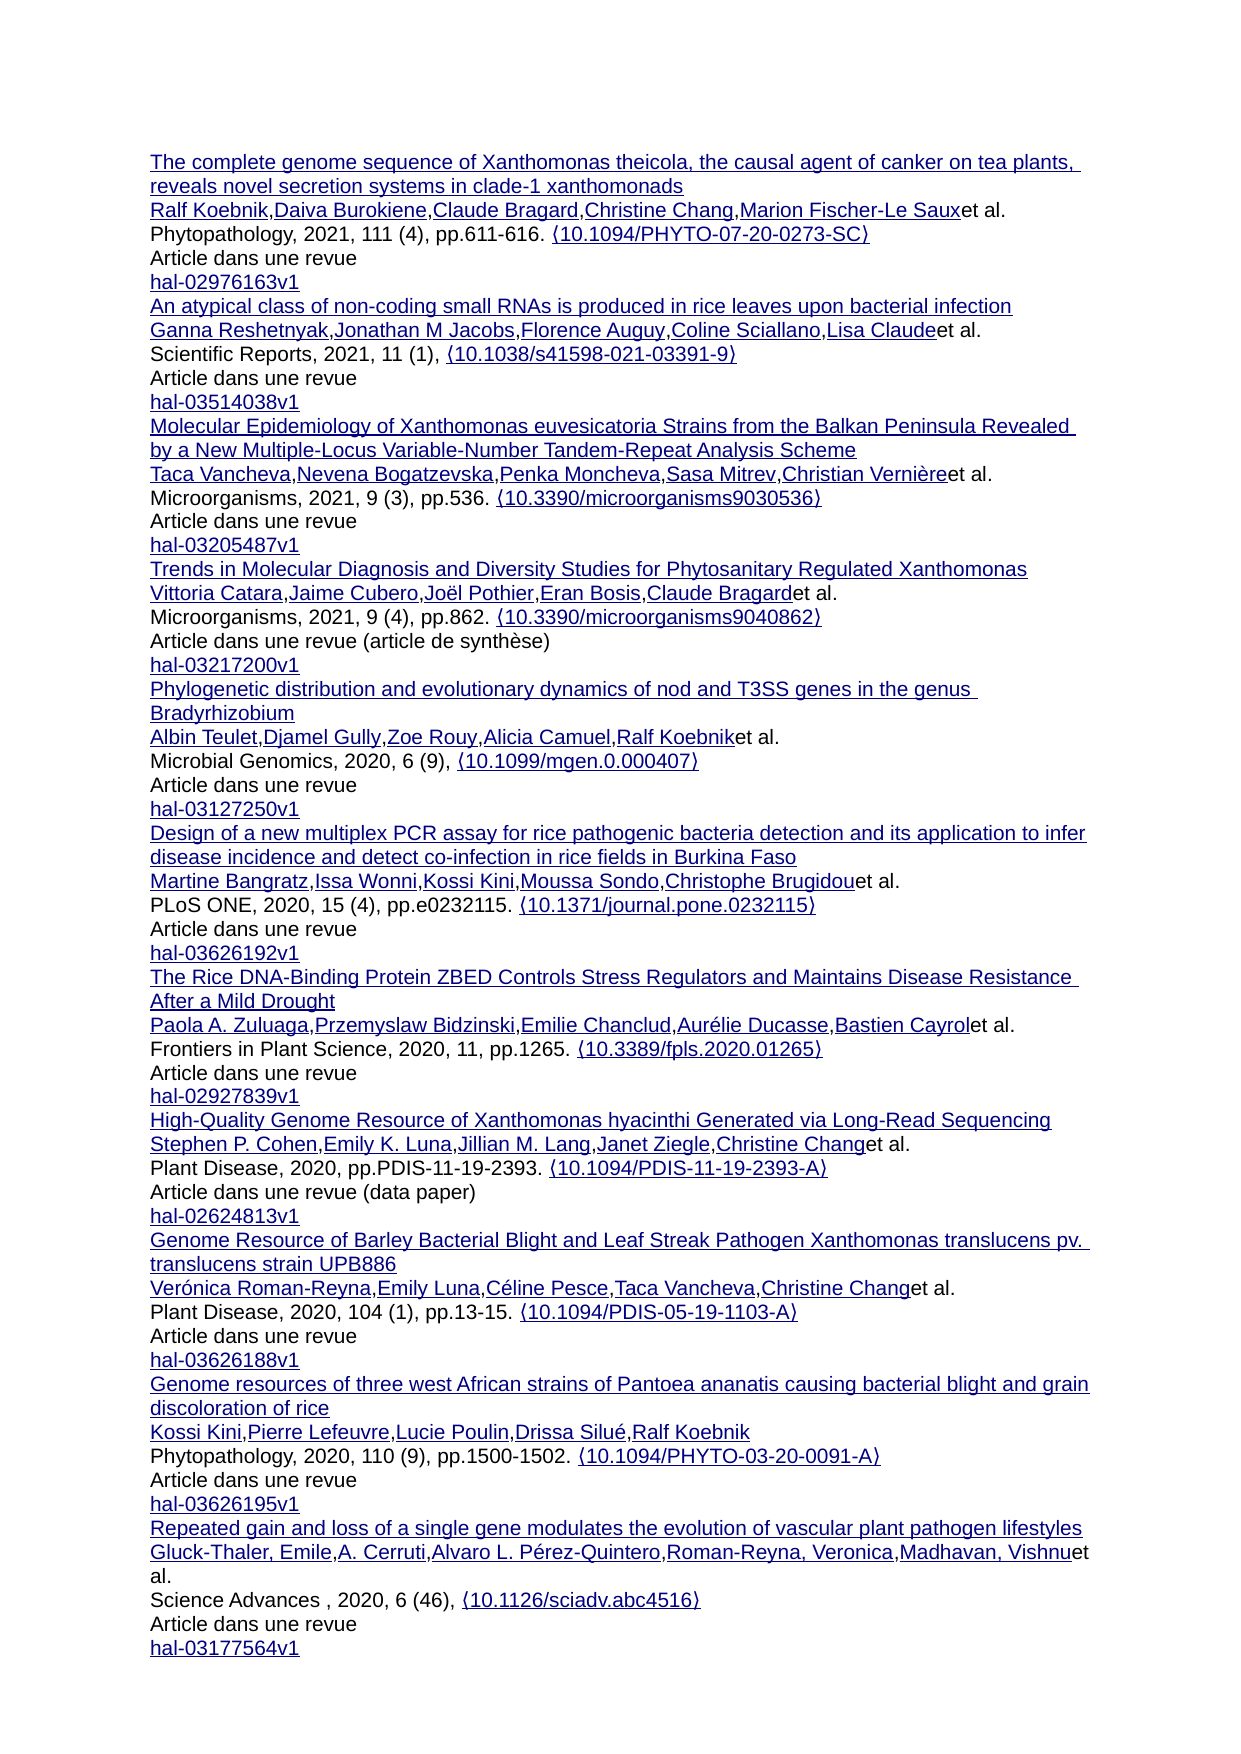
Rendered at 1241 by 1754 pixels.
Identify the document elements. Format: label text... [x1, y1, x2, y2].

table_cell translucens strain UPB886 Verónica Roman-Reyna,Emily Luna,Céline Pesce,Taca Vancheva,Christine Changet al. Plant Disease, 2020, 104 (1), pp.13-15. ⟨10.1094/PDIS-05-19-1103-A⟩ Article dans une revue hal-03626188v1 [150, 1250, 1090, 1372]
table_cell discoloration of rice Kossi Kini,Pierre Lefeuvre,Lucie Poulin,Drissa Silué,Ralf Koebnik Phytopathology, 2020, 110 (9), pp.1500-1502. ⟨10.1094/PHYTO-03-20-0091-A⟩ Article dans une revue hal-03626195v1 [150, 1394, 1090, 1516]
table_cell Phylogenetic distribution and evolutionary dynamics of nod and T3SS genes in the genus Bradyrhizobium Albin Teulet,Djamel Gully,Zoe Rouy,Alicia Camuel,Ralf Koebniket al. Microbial Genomics, 2020, 6 (9), ⟨10.1099/mgen.0.000407⟩ Article dans une revue hal-03127250v1 [150, 677, 1090, 821]
table_cell Genome Resource of Barley Bacterial Blight and Leaf Streak Pathogen Xanthomonas translucens pv. [150, 1228, 1090, 1249]
table_cell An atypical class of non-coding small RNAs is produced in rice leaves upon bacterial infection Ganna Reshetnyak,Jonathan M Jacobs,Florence Auguy,Coline Sciallano,Lisa Claudeet al. Scientific Reports, 2021, 11 (1), ⟨10.1038/s41598-021-03391-9⟩ Article dans une revue hal-03514038v1 [150, 294, 1090, 413]
table_cell High-Quality Genome Resource of Xanthomonas hyacinthi Generated via Long-Read Sequencing Stephen P. Cohen,Emily K. Luna,Jillian M. Lang,Janet Ziegle,Christine Changet al. Plant Disease, 2020, pp.PDIS-11-19-2393. ⟨10.1094/PDIS-11-19-2393-A⟩ Article dans une revue (data paper) hal-02624813v1 [150, 1108, 1090, 1228]
table_cell Repeated gain and loss of a single gene modulates the evolution of vascular plant pathogen lifestyles Gluck-Thaler, Emile,A. Cerruti,Alvaro L. Pérez-Quintero,Roman-Reyna, Veronica,Madhavan, Vishnuet al. Science Advances , 2020, 6 (46), ⟨10.1126/sciadv.abc4516⟩ Article dans une revue hal-03177564v1 [150, 1516, 1090, 1659]
table_cell The complete genome sequence of Xanthomonas theicola, the causal agent of canker on tea plants, reveals novel secretion systems in clade-1 xanthomonads Ralf Koebnik,Daiva Burokiene,Claude Bragard,Christine Chang,Marion Fischer-Le Sauxet al. Phytopathology, 2021, 111 (4), pp.611-616. ⟨10.1094/PHYTO-07-20-0273-SC⟩ Article dans une revue hal-02976163v1 [150, 150, 1090, 294]
table_cell Trends in Molecular Diagnosis and Diversity Studies for Phytosanitary Regulated Xanthomonas Vittoria Catara,Jaime Cubero,Joël Pothier,Eran Bosis,Claude Bragardet al. Microorganisms, 2021, 9 (4), pp.862. ⟨10.3390/microorganisms9040862⟩ Article dans une revue (article de synthèse) hal-03217200v1 [150, 557, 1090, 677]
table_cell Genome resources of three west African strains of Pantoea ananatis causing bacterial blight and grain [150, 1372, 1090, 1393]
table_cell The Rice DNA-Binding Protein ZBED Controls Stress Regulators and Maintains Disease Resistance After a Mild Drought Paola A. Zuluaga,Przemyslaw Bidzinski,Emilie Chanclud,Aurélie Ducasse,Bastien Cayrolet al. Frontiers in Plant Science, 2020, 11, pp.1265. ⟨10.3389/fpls.2020.01265⟩ Article dans une revue hal-02927839v1 [150, 965, 1090, 1108]
table_cell Design of a new multiplex PCR assay for rice pathogenic bacteria detection and its application to infer disease incidence and detect co-infection in rice fields in Burkina Faso Martine Bangratz,Issa Wonni,Kossi Kini,Moussa Sondo,Christophe Brugidouet al. PLoS ONE, 2020, 15 (4), pp.e0232115. ⟨10.1371/journal.pone.0232115⟩ Article dans une revue hal-03626192v1 [150, 821, 1090, 964]
table_cell Molecular Epidemiology of Xanthomonas euvesicatoria Strains from the Balkan Peninsula Revealed by a New Multiple-Locus Variable-Number Tandem-Repeat Analysis Scheme Taca Vancheva,Nevena Bogatzevska,Penka Moncheva,Sasa Mitrev,Christian Vernièreet al. Microorganisms, 2021, 9 (3), pp.536. ⟨10.3390/microorganisms9030536⟩ Article dans une revue hal-03205487v1 [150, 414, 1090, 557]
